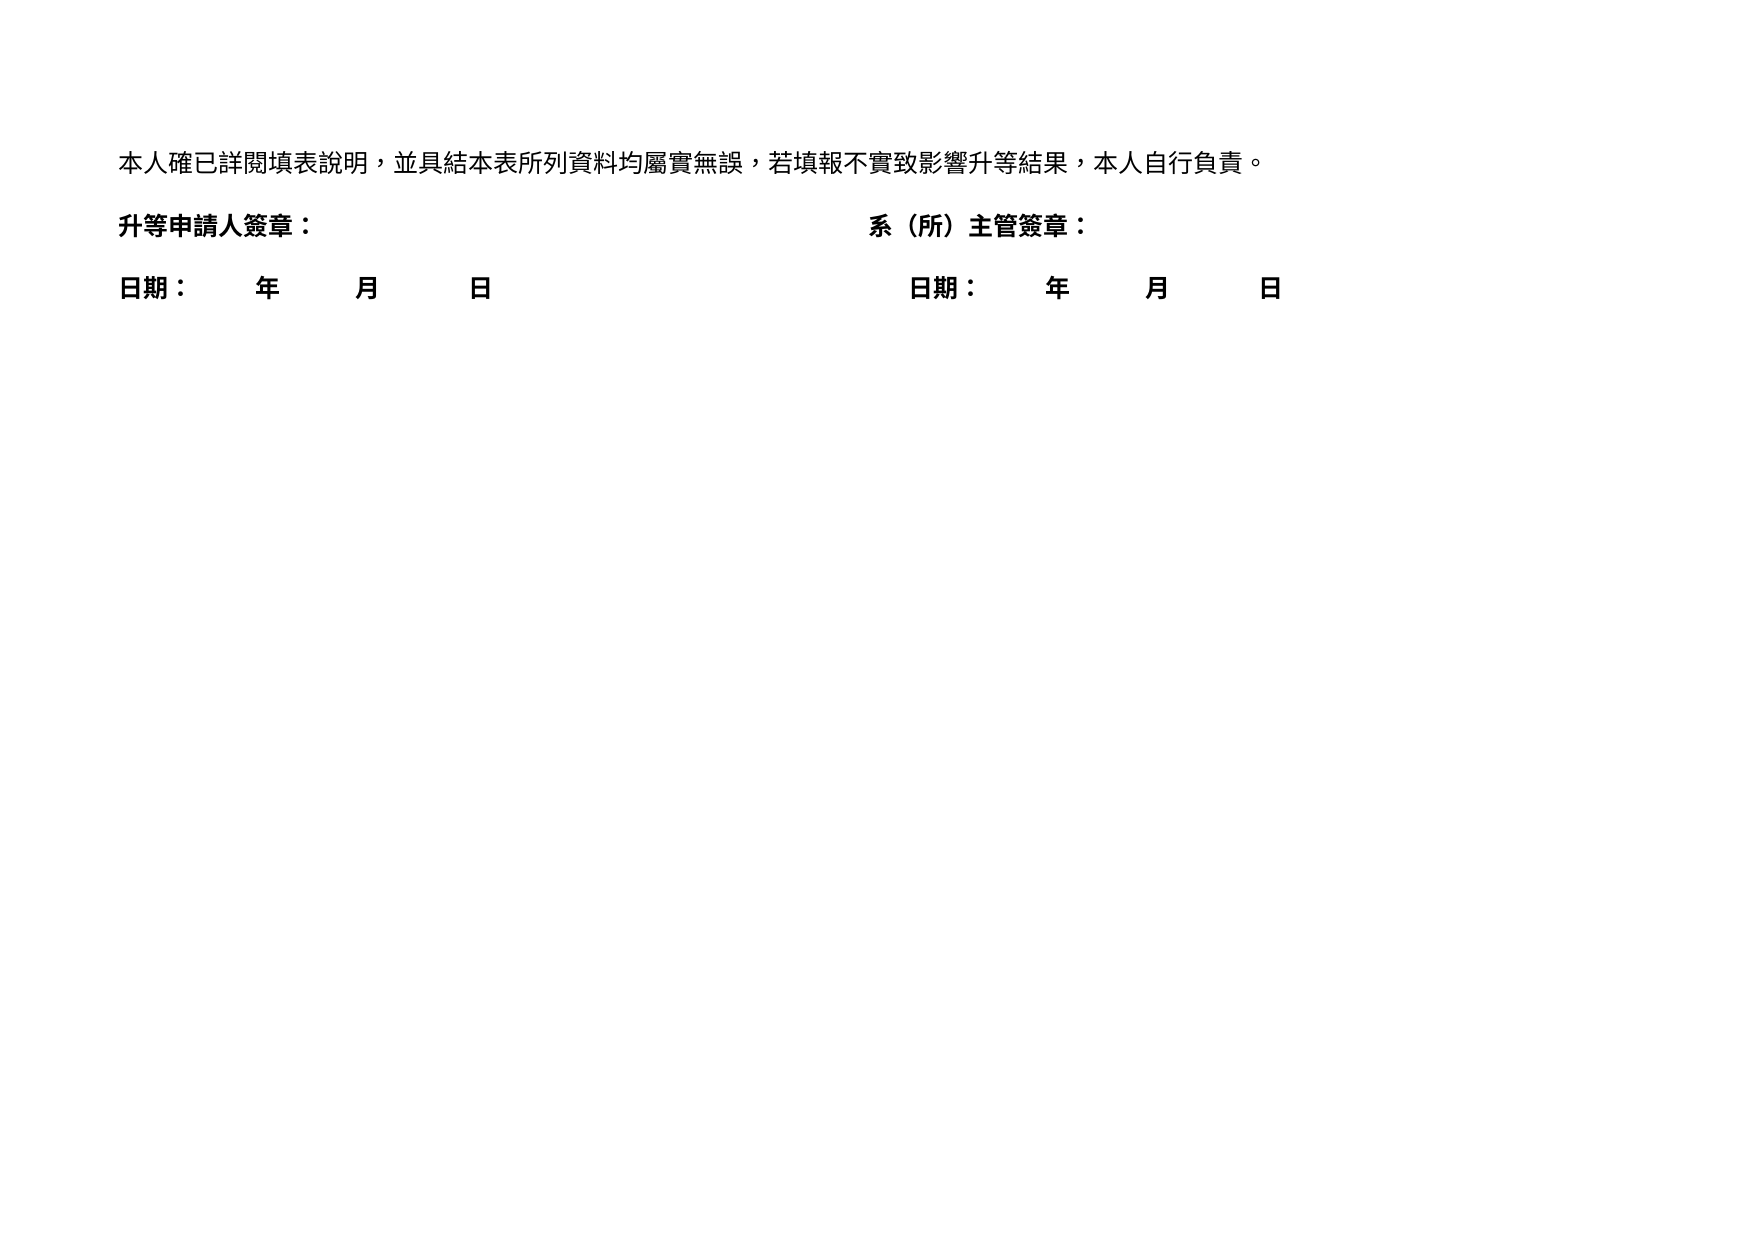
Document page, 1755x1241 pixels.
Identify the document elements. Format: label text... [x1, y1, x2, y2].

text 本人確已詳閱填表說明，並具結本表所列資料均屬實無誤，若填報不實致影響升等結果，本人自行負責。 [118, 120, 1636, 183]
text 日期： 年 月 日 日期： 年 月 日 [118, 245, 1636, 308]
text 升等申請人簽章： 系（所）主管簽章： [118, 183, 1636, 245]
